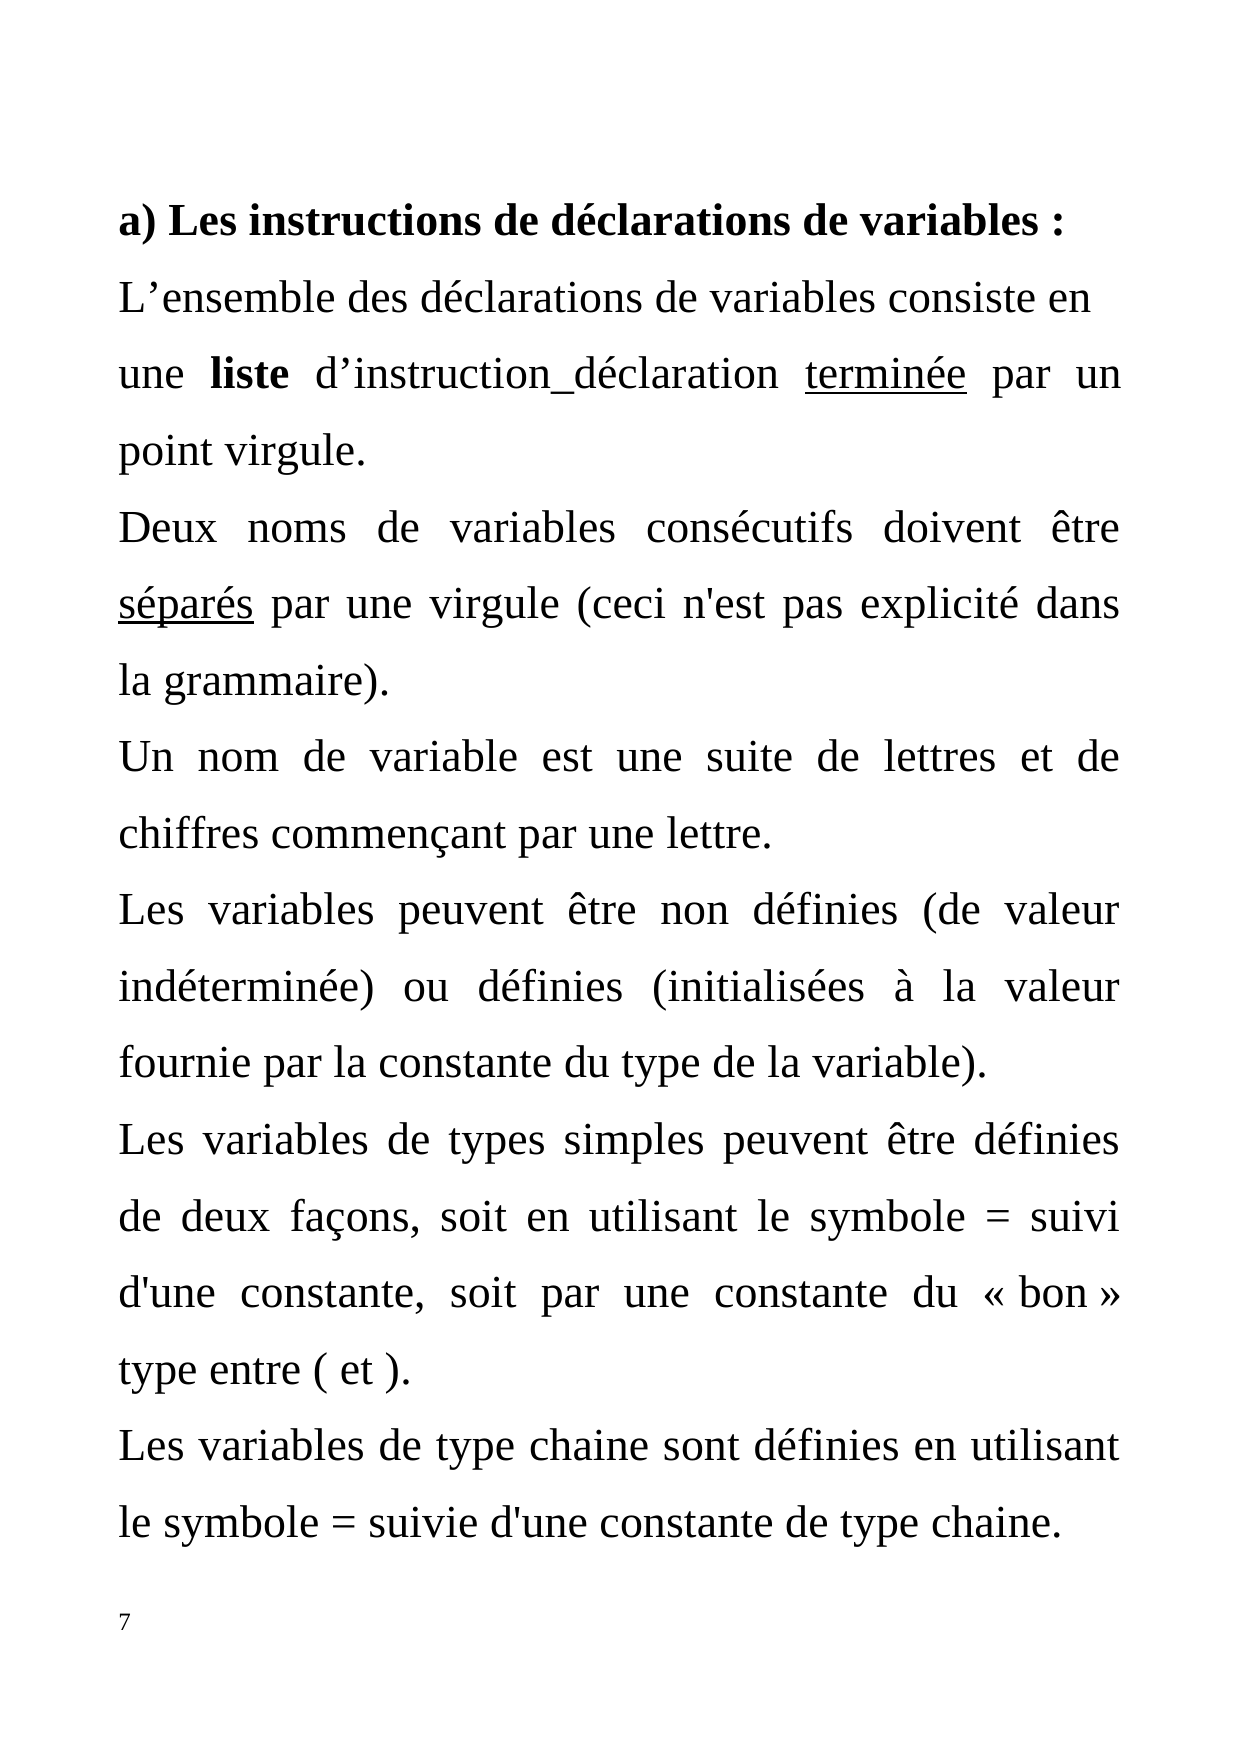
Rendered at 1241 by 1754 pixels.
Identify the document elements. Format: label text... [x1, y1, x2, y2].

text Les variables de type chaine sont définies en utilisant le symbole = suivie d'une constante de type chaine. [118, 1420, 1122, 1547]
text une liste d’instruction_déclaration terminée par un point virgule. [118, 348, 1122, 475]
text a) Les instructions de déclarations de variables : [118, 195, 1122, 246]
text L’ensemble des déclarations de variables consiste en [118, 271, 1122, 322]
text Deux noms de variables consécutifs doivent être séparés par une virgule (ceci n'est pas explicité dans la grammaire). [118, 501, 1122, 705]
text Les variables peuvent être non définies (de valeur indéterminée) ou définies (initialisées à la valeur fournie par la constante du type de la variable). [118, 884, 1122, 1088]
text Un nom de variable est une suite de lettres et de chiffres commençant par une lettre. [118, 731, 1122, 858]
text Les variables de types simples peuvent être définies de deux façons, soit en utilisant le symbole = suivi d'une constante, soit par une constante du « bon » type entre ( et ). [118, 1113, 1122, 1394]
